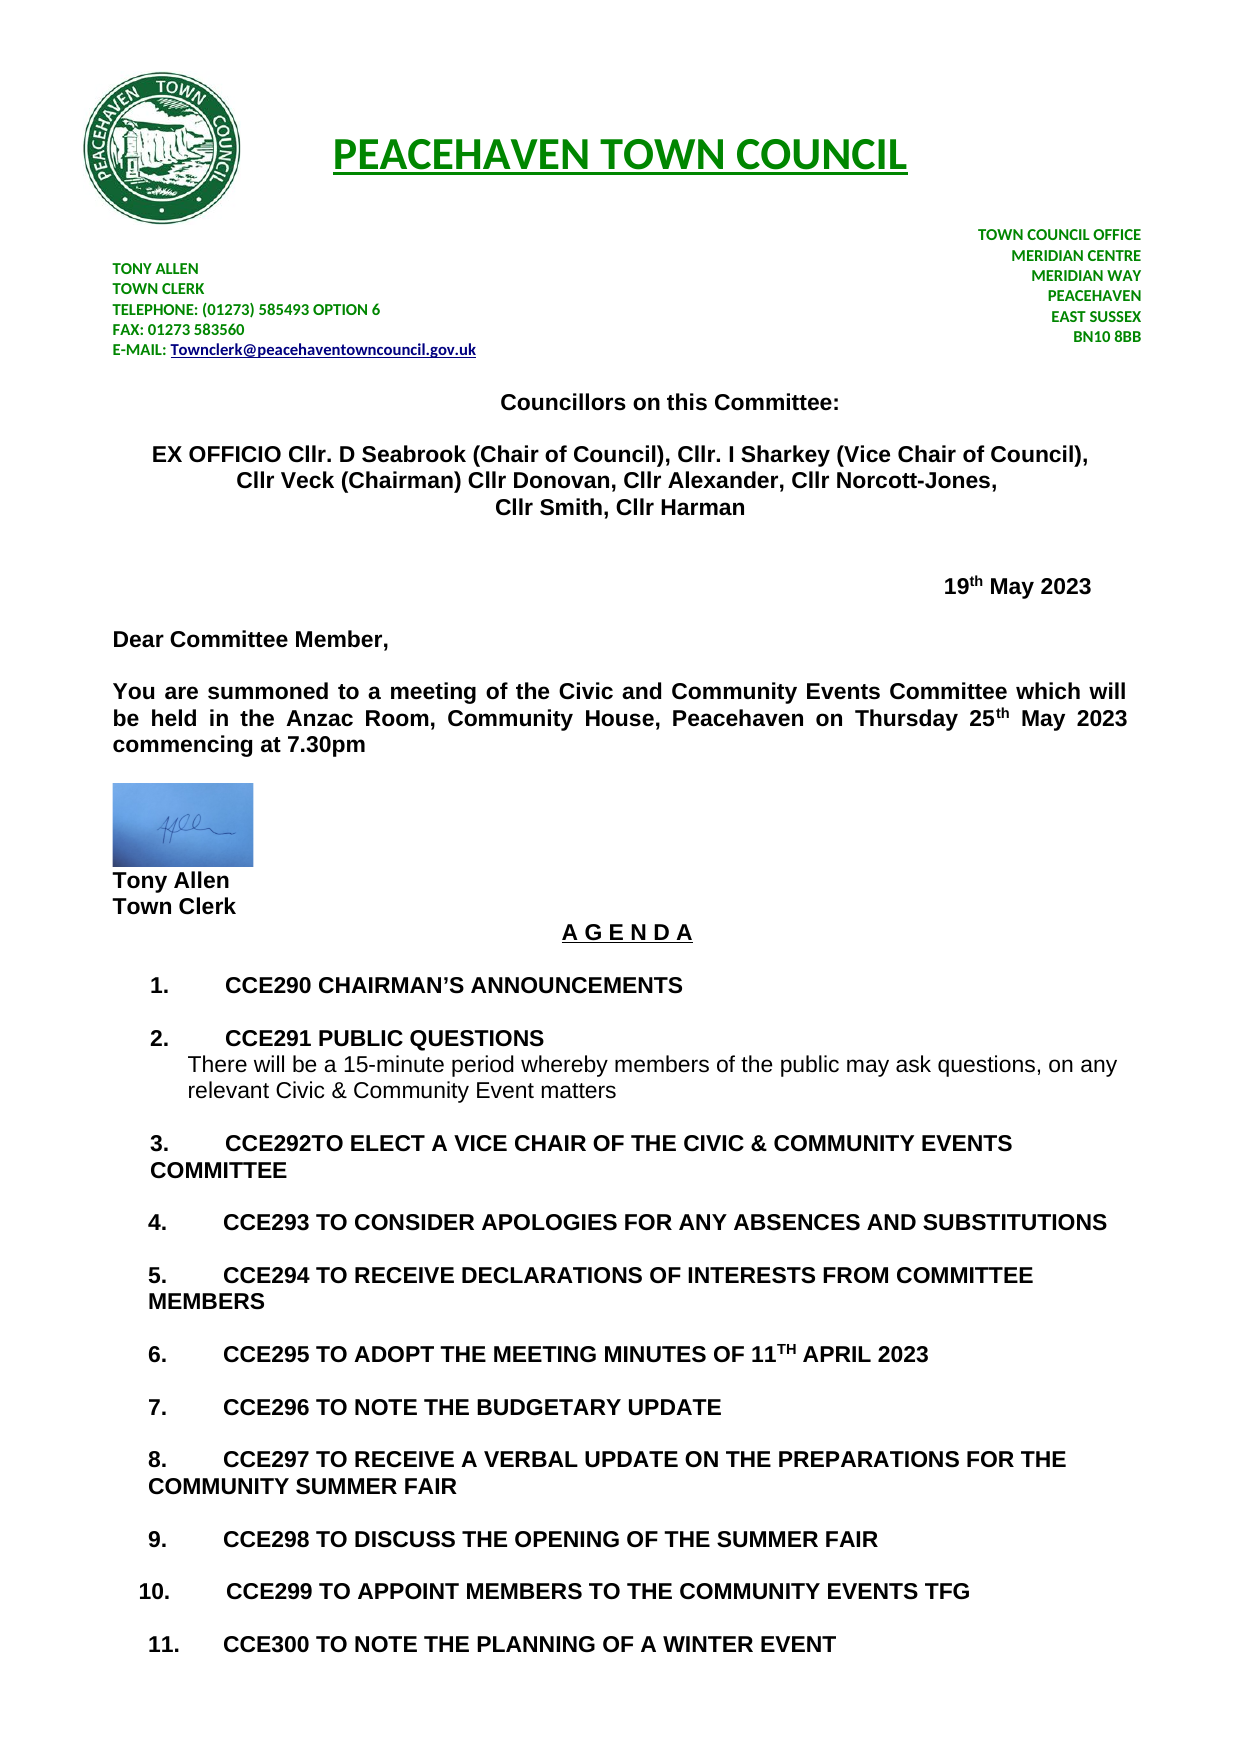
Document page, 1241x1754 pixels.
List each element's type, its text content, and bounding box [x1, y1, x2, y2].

list There will be a 15-minute period whereby members of the public may ask questions, on any relevant Civic & Community Event matters [187, 1051, 1128, 1104]
text Dear Committee Member, [112, 626, 1128, 652]
list CCE291 PUBLIC QUESTIONS [150, 1025, 1128, 1051]
text 19th May 2023 [112, 573, 1128, 599]
list CCE290 CHAIRMAN’S ANNOUNCEMENTS [150, 972, 1128, 998]
text EX OFFICIO Cllr. D Seabrook (Chair of Council), Cllr. I Sharkey (Vice Chair of Council), [112, 441, 1128, 467]
text Cllr Smith, Cllr Harman [112, 494, 1128, 520]
text Tony Allen [112, 867, 1128, 893]
text Councillors on this Committee: [412, 388, 1128, 415]
text Cllr Veck (Chairman) Cllr Donovan, Cllr Alexander, Cllr Norcott-Jones, [112, 467, 1128, 494]
list CCE294 TO RECEIVE DECLARATIONS OF INTERESTS FROM COMMITTEE MEMBERS [148, 1262, 1128, 1315]
list CCE300 TO NOTE THE PLANNING OF A WINTER EVENT [148, 1631, 1128, 1657]
list CCE295 TO ADOPT THE MEETING MINUTES OF 11TH APRIL 2023 [148, 1341, 1128, 1367]
list CCE297 TO RECEIVE A VERBAL UPDATE ON THE PREPARATIONS FOR THE COMMUNITY SUMMER FAIR [148, 1446, 1128, 1499]
text A G E N D A [561, 919, 1128, 946]
list CCE292TO ELECT A VICE CHAIR OF THE CIVIC & COMMUNITY EVENTS COMMITTEE [150, 1130, 1128, 1183]
text Town Clerk [112, 893, 1128, 919]
list CCE298 TO DISCUSS THE OPENING OF THE SUMMER FAIR [148, 1526, 1128, 1552]
text You are summoned to a meeting of the Civic and Community Events Committee which will be held in the Anzac Room, Community House, Peacehaven on Thursday 25th May 2023 commencing at 7.30pm [112, 678, 1128, 757]
list CCE293 TO CONSIDER APOLOGIES FOR ANY ABSENCES AND SUBSTITUTIONS [148, 1209, 1128, 1236]
list CCE296 TO NOTE THE BUDGETARY UPDATE [148, 1394, 1128, 1420]
list CCE299 TO APPOINT MEMBERS TO THE COMMUNITY EVENTS TFG [138, 1578, 1128, 1604]
